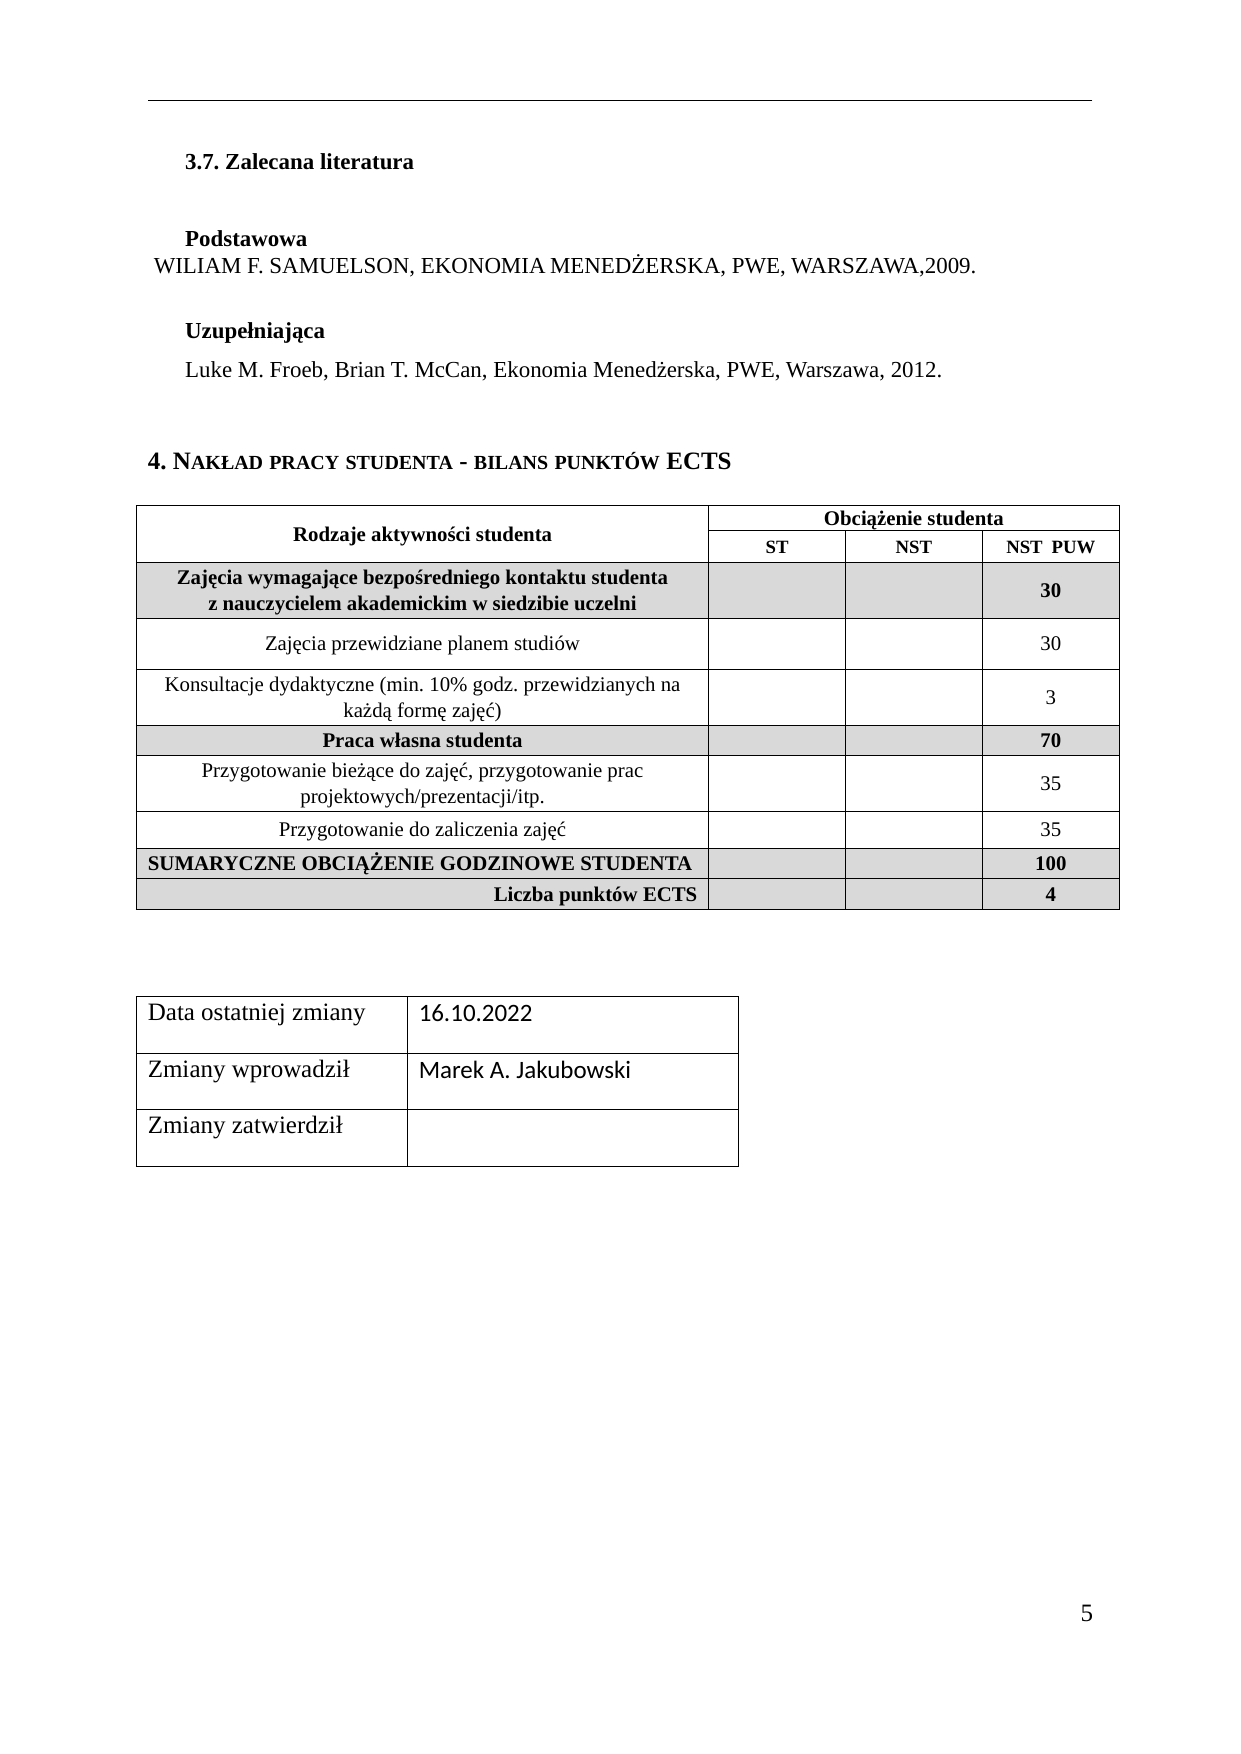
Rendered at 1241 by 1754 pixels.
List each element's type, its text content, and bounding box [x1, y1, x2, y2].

table_cell 30 [983, 563, 1119, 618]
table_cell Zmiany zatwierdził [137, 1110, 407, 1166]
table_cell [846, 849, 982, 878]
table_cell Przygotowanie bieżące do zajęć, przygotowanie prac projektowych/prezentacji/itp. [137, 756, 708, 811]
text 4. Nakład pracy studenta - bilans punktów ECTS [148, 446, 1092, 475]
table_cell Marek A. Jakubowski [408, 1054, 738, 1109]
table_cell [846, 879, 982, 909]
table_cell 35 [983, 812, 1119, 848]
table_cell 100 [983, 849, 1119, 878]
table_cell 30 [983, 619, 1119, 669]
table_cell Przygotowanie do zaliczenia zajęć [137, 812, 708, 848]
table_cell [709, 879, 845, 909]
table_cell 70 [983, 726, 1119, 755]
table_cell 35 [983, 756, 1119, 811]
table_cell NST [846, 531, 982, 562]
table_cell [709, 726, 845, 755]
table_cell [709, 563, 845, 618]
table_cell [846, 563, 982, 618]
table_cell [846, 619, 982, 669]
table_cell Zajęcia wymagające bezpośredniego kontaktu studenta z nauczycielem akademickim w siedzibie uczelni [137, 563, 708, 618]
table_cell [709, 756, 845, 811]
table_cell [846, 756, 982, 811]
table_header Rodzaje aktywności studenta [137, 506, 708, 562]
table_cell Konsultacje dydaktyczne (min. 10% godz. przewidzianych na każdą formę zajęć) [137, 670, 708, 725]
table_cell [846, 812, 982, 848]
table_cell [408, 1110, 738, 1166]
table_cell 4 [983, 879, 1119, 909]
table_cell [709, 812, 845, 848]
table_cell 3 [983, 670, 1119, 725]
table_cell ST [709, 531, 845, 562]
table_cell [846, 670, 982, 725]
table_header Obciążenie studenta [709, 506, 1119, 530]
text Uzupełniająca [185, 317, 1092, 343]
table_cell Praca własna studenta [137, 726, 708, 755]
text Luke M. Froeb, Brian T. McCan, Ekonomia Menedżerska, PWE, Warszawa, 2012. [185, 356, 1092, 382]
table_cell Zajęcia przewidziane planem studiów [137, 619, 708, 669]
text Podstawowa [185, 225, 1092, 252]
text Wiliam F. Samuelson, Ekonomia Menedżerska, Pwe, Warszawa,2009. [148, 252, 1092, 278]
table_cell Liczba punktów ECTS [137, 879, 708, 909]
table_cell [709, 849, 845, 878]
table_header 16.10.2022 [408, 997, 738, 1053]
table_cell [709, 619, 845, 669]
table_cell NST PUW [983, 531, 1119, 562]
table_cell SUMARYCZNE OBCIĄŻENIE GODZINOWE STUDENTA [137, 849, 708, 878]
table_cell Zmiany wprowadził [137, 1054, 407, 1109]
text 3.7. Zalecana literatura [185, 148, 1092, 174]
table_cell [709, 670, 845, 725]
table_cell [846, 726, 982, 755]
table_header Data ostatniej zmiany [137, 997, 407, 1053]
